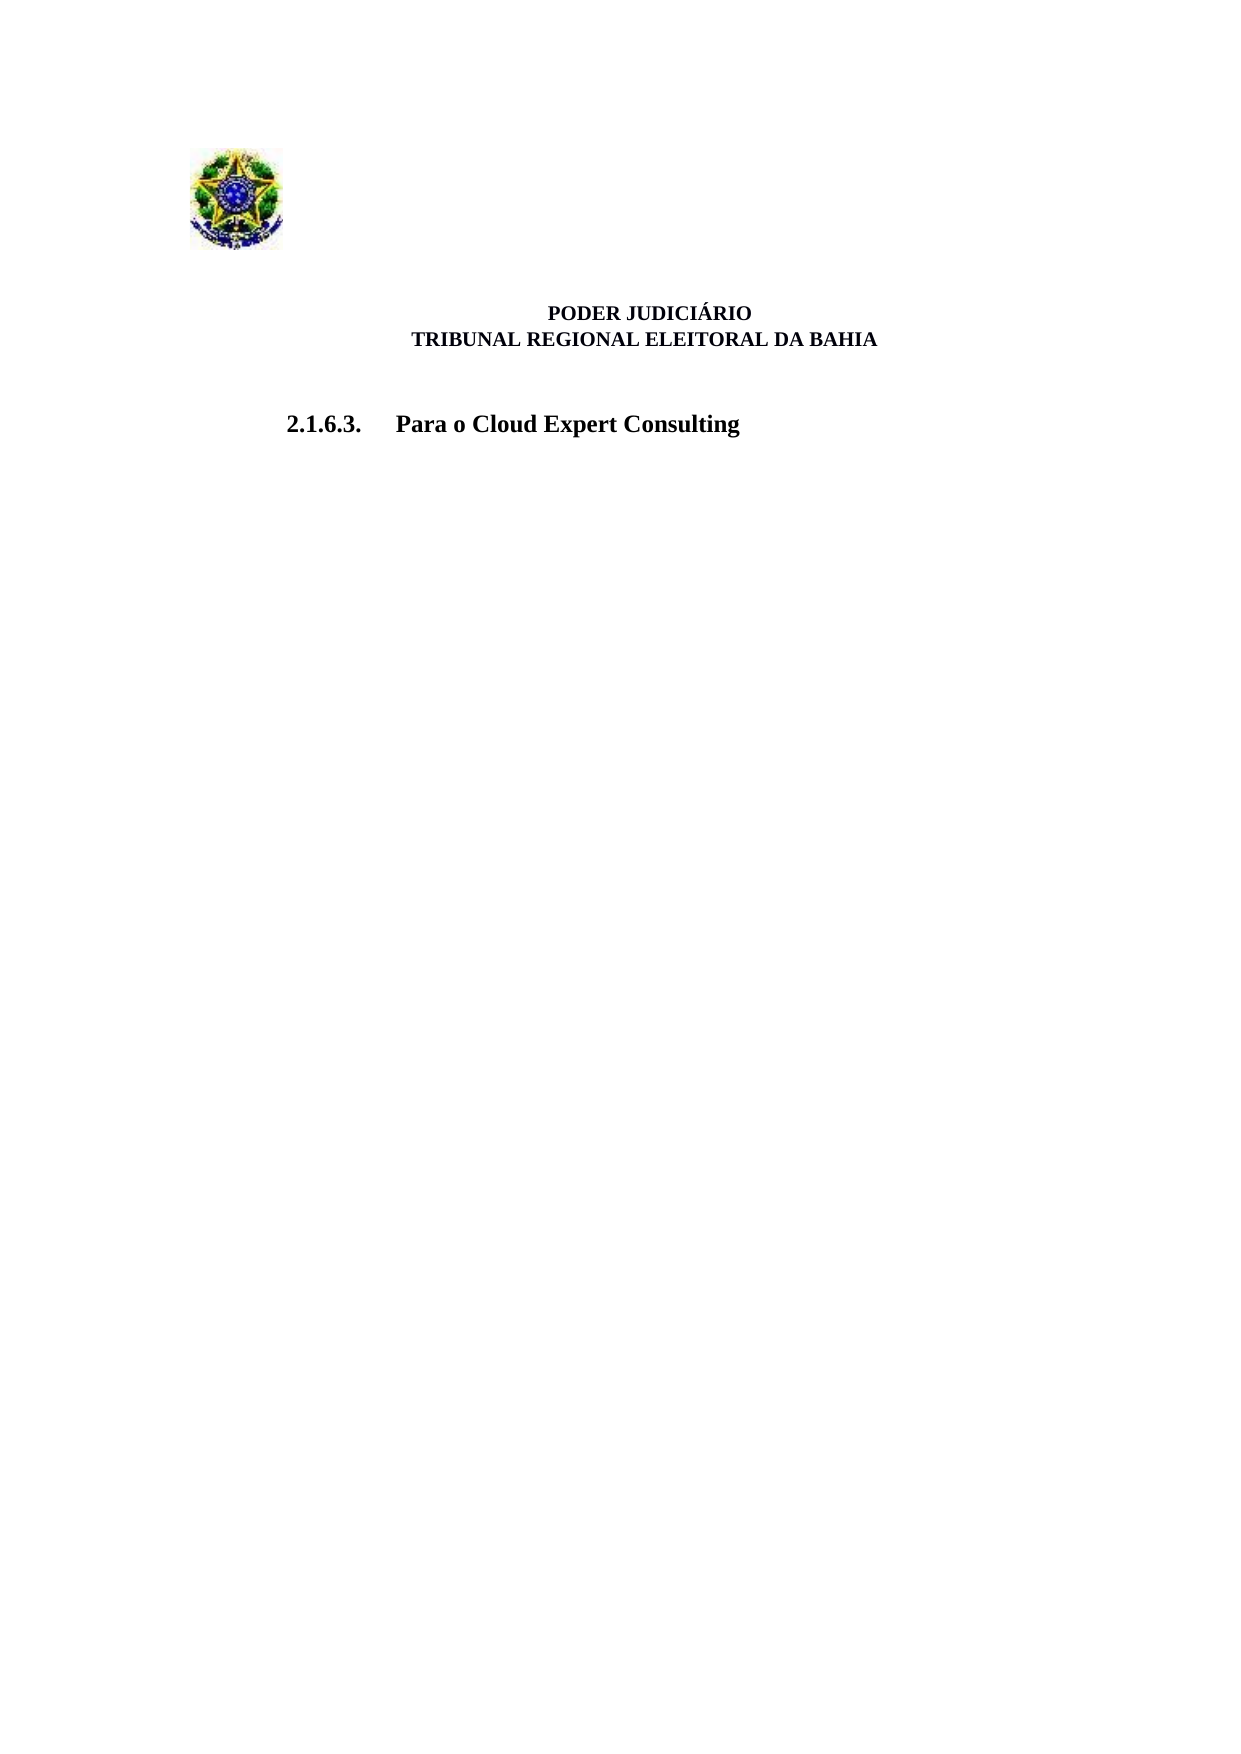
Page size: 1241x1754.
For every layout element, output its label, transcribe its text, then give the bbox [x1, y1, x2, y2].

text TRIBUNAL REGIONAL ELEITORAL DA BAHIA [177, 327, 883, 351]
text 2.1.6.3. Para o Cloud Expert Consulting [177, 409, 1122, 438]
text PODER JUDICIÁRIO [548, 301, 1122, 325]
